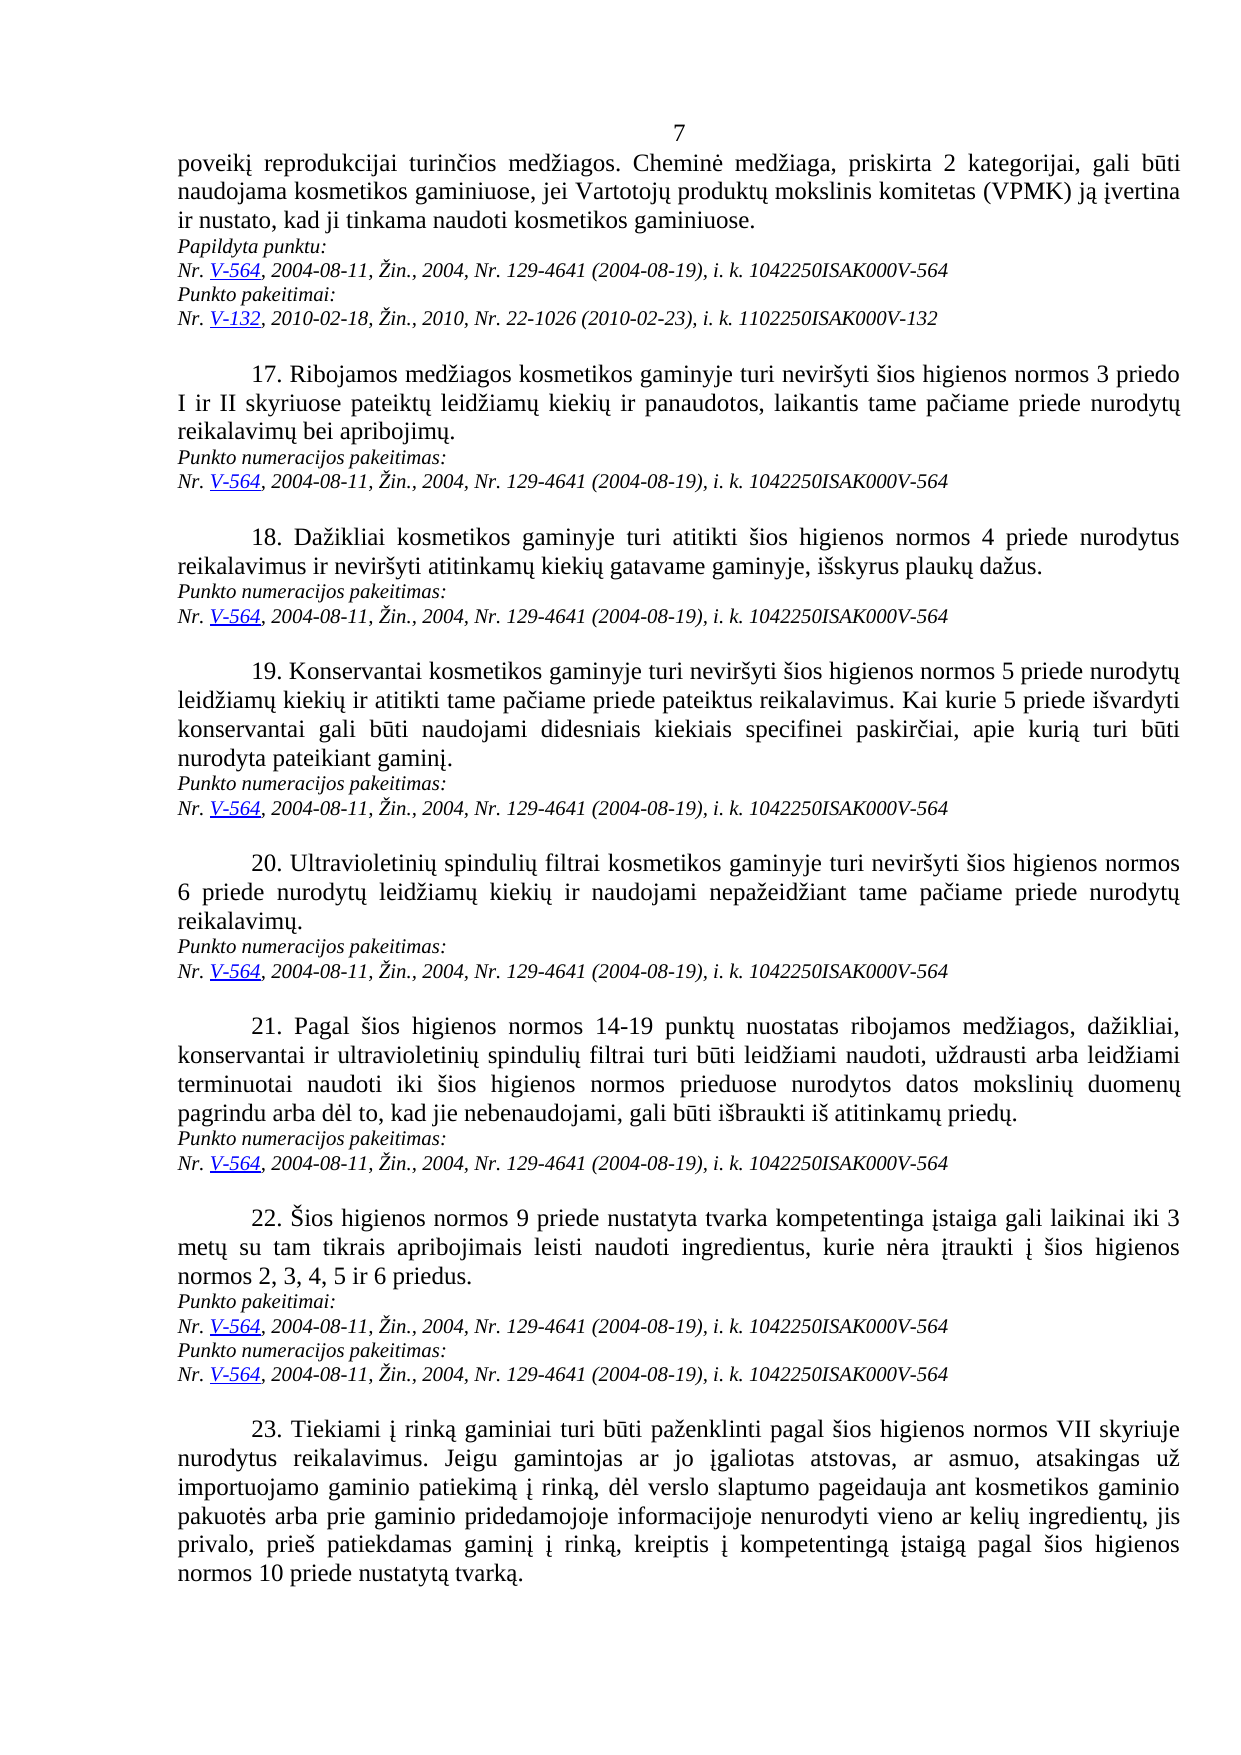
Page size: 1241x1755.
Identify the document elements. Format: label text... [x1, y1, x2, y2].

text Nr. V-564, 2004-08-11, Žin., 2004, Nr. 129-4641 (2004-08-19), i. k. 1042250ISAK000V-564 [177, 258, 1181, 282]
text 18. Dažikliai kosmetikos gaminyje turi atitikti šios higienos normos 4 priede nurodytus reikalavimus ir neviršyti atitinkamų kiekių gatavame gaminyje, išskyrus plaukų dažus. [177, 522, 1181, 579]
text Nr. V-564, 2004-08-11, Žin., 2004, Nr. 129-4641 (2004-08-19), i. k. 1042250ISAK000V-564 [177, 1150, 1181, 1174]
text 21. Pagal šios higienos normos 14-19 punktų nuostatas ribojamos medžiagos, dažikliai, konservantai ir ultravioletinių spindulių filtrai turi būti leidžiami naudoti, uždrausti arba leidžiami terminuotai naudoti iki šios higienos normos prieduose nurodytos datos mokslinių duomenų pagrindu arba dėl to, kad jie nebenaudojami, gali būti išbraukti iš atitinkamų priedų. [177, 1011, 1181, 1126]
text Nr. V-564, 2004-08-11, Žin., 2004, Nr. 129-4641 (2004-08-19), i. k. 1042250ISAK000V-564 [177, 795, 1181, 819]
text Punkto numeracijos pakeitimas: [177, 579, 1181, 603]
text 20. Ultravioletinių spindulių filtrai kosmetikos gaminyje turi neviršyti šios higienos normos 6 priede nurodytų leidžiamų kiekių ir naudojami nepažeidžiant tame pačiame priede nurodytų reikalavimų. [177, 848, 1181, 934]
text Punkto numeracijos pakeitimas: [177, 1338, 1181, 1362]
text Nr. V-564, 2004-08-11, Žin., 2004, Nr. 129-4641 (2004-08-19), i. k. 1042250ISAK000V-564 [177, 1362, 1181, 1386]
text Nr. V-564, 2004-08-11, Žin., 2004, Nr. 129-4641 (2004-08-19), i. k. 1042250ISAK000V-564 [177, 469, 1181, 493]
text Punkto numeracijos pakeitimas: [177, 934, 1181, 958]
text Nr. V-564, 2004-08-11, Žin., 2004, Nr. 129-4641 (2004-08-19), i. k. 1042250ISAK000V-564 [177, 603, 1181, 628]
text Punkto numeracijos pakeitimas: [177, 1126, 1181, 1150]
text Nr. V-564, 2004-08-11, Žin., 2004, Nr. 129-4641 (2004-08-19), i. k. 1042250ISAK000V-564 [177, 958, 1181, 983]
text 22. Šios higienos normos 9 priede nustatyta tvarka kompetentinga įstaiga gali laikinai iki 3 metų su tam tikrais apribojimais leisti naudoti ingredientus, kurie nėra įtraukti į šios higienos normos 2, 3, 4, 5 ir 6 priedus. [177, 1203, 1181, 1289]
text 19. Konservantai kosmetikos gaminyje turi neviršyti šios higienos normos 5 priede nurodytų leidžiamų kiekių ir atitikti tame pačiame priede pateiktus reikalavimus. Kai kurie 5 priede išvardyti konservantai gali būti naudojami didesniais kiekiais specifinei paskirčiai, apie kurią turi būti nurodyta pateikiant gaminį. [177, 656, 1181, 771]
text Nr. V-132, 2010-02-18, Žin., 2010, Nr. 22-1026 (2010-02-23), i. k. 1102250ISAK000V-132 [177, 306, 1181, 330]
text Punkto numeracijos pakeitimas: [177, 771, 1181, 795]
text Punkto numeracijos pakeitimas: [177, 445, 1181, 469]
text 23. Tiekiami į rinką gaminiai turi būti paženklinti pagal šios higienos normos VII skyriuje nurodytus reikalavimus. Jeigu gamintojas ar jo įgaliotas atstovas, ar asmuo, atsakingas už importuojamo gaminio patiekimą į rinką, dėl verslo slaptumo pageidauja ant kosmetikos gaminio pakuotės arba prie gaminio pridedamojoje informacijoje nenurodyti vieno ar kelių ingredientų, jis privalo, prieš patiekdamas gaminį į rinką, kreiptis į kompetentingą įstaigą pagal šios higienos normos 10 priede nustatytą tvarką. [177, 1414, 1181, 1587]
text Papildyta punktu: [177, 234, 1181, 258]
text 17. Ribojamos medžiagos kosmetikos gaminyje turi neviršyti šios higienos normos 3 priedo I ir II skyriuose pateiktų leidžiamų kiekių ir panaudotos, laikantis tame pačiame priede nurodytų reikalavimų bei apribojimų. [177, 359, 1181, 445]
text Punkto pakeitimai: [177, 282, 1181, 306]
text Nr. V-564, 2004-08-11, Žin., 2004, Nr. 129-4641 (2004-08-19), i. k. 1042250ISAK000V-564 [177, 1313, 1181, 1338]
text poveikį reprodukcijai turinčios medžiagos. Cheminė medžiaga, priskirta 2 kategorijai, gali būti naudojama kosmetikos gaminiuose, jei Vartotojų produktų mokslinis komitetas (VPMK) ją įvertina ir nustato, kad ji tinkama naudoti kosmetikos gaminiuose. [177, 148, 1181, 234]
text Punkto pakeitimai: [177, 1289, 1181, 1313]
